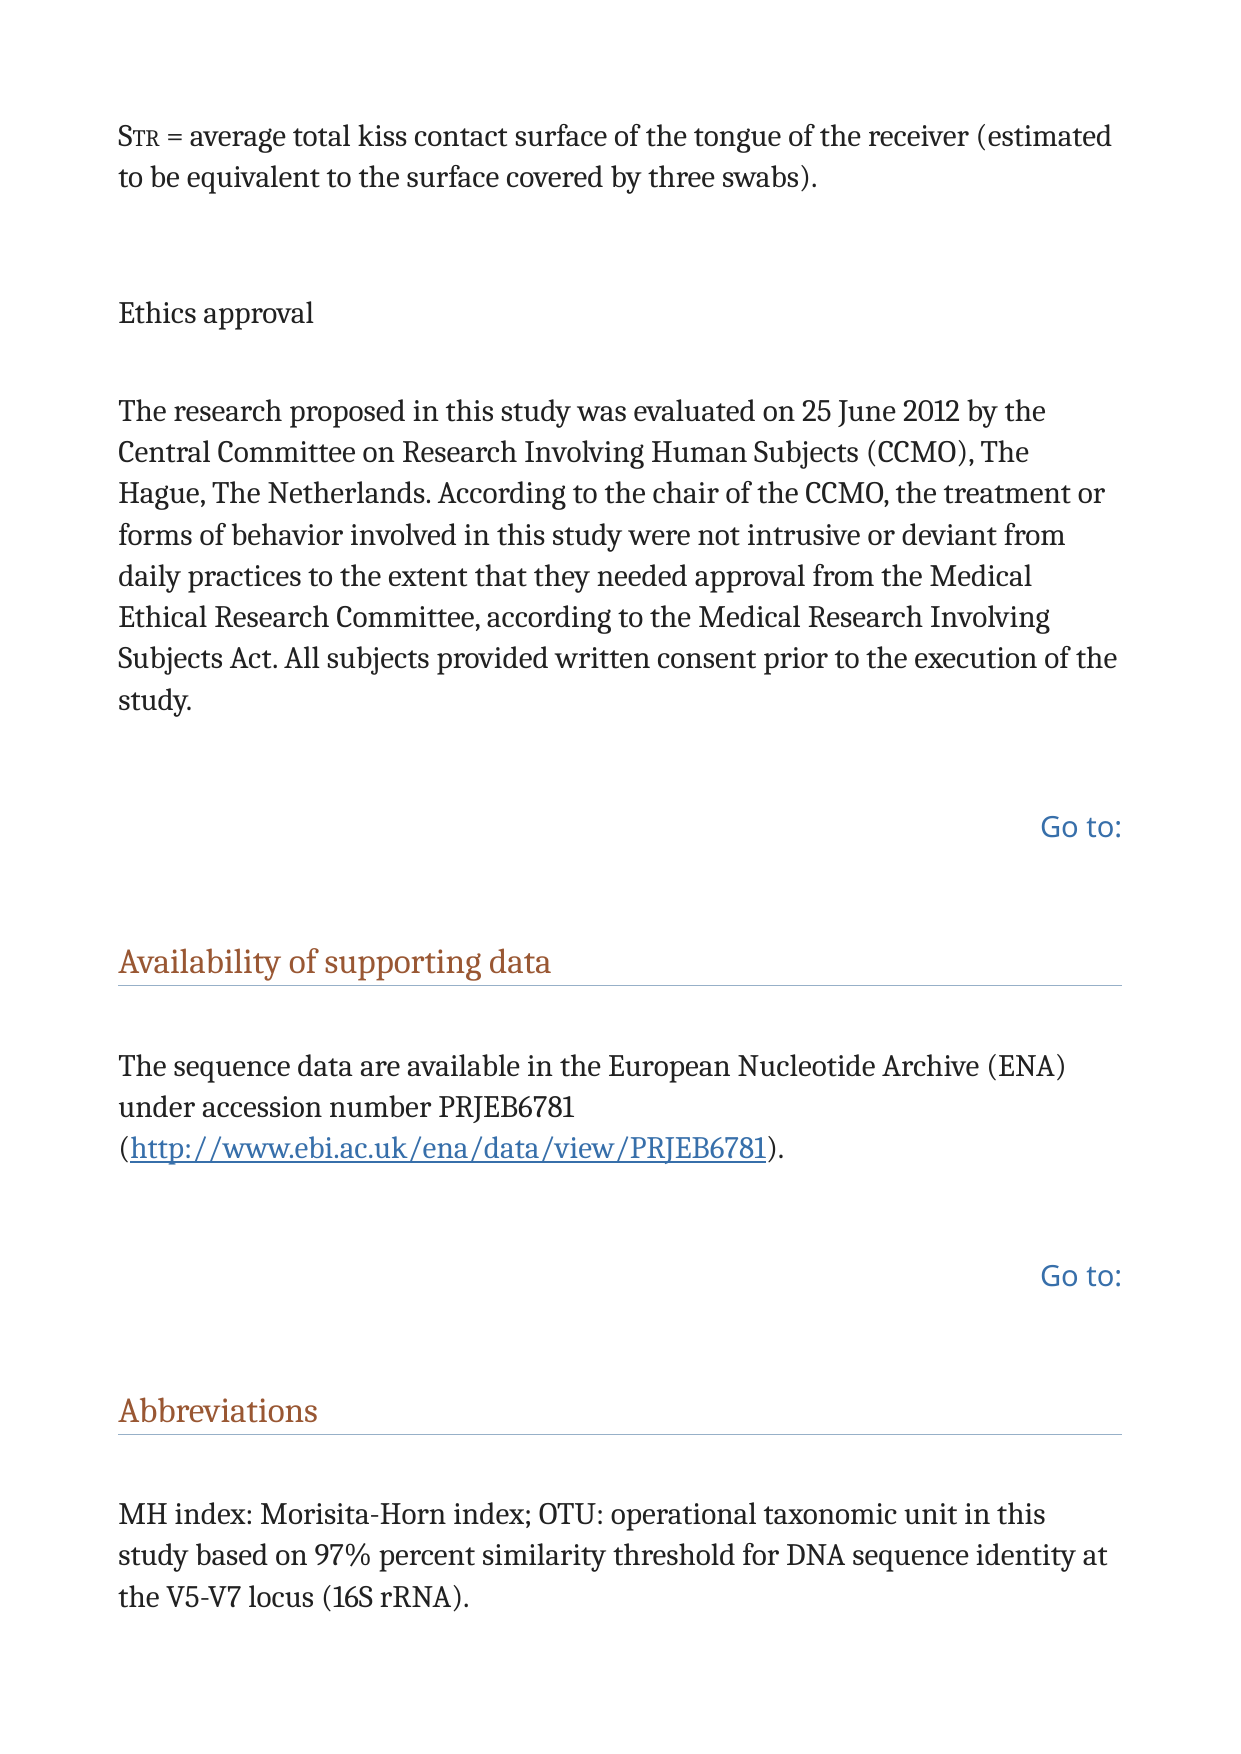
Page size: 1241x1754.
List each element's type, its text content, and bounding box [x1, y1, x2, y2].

text The research proposed in this study was evaluated on 25 June 2012 by the Central Committee on Research Involving Human Subjects (CCMO), The Hague, The Netherlands. According to the chair of the CCMO, the treatment or forms of behavior involved in this study were not intrusive or deviant from daily practices to the extent that they needed approval from the Medical Ethical Research Committee, according to the Medical Research Involving Subjects Act. All subjects provided written consent prior to the execution of the study. [118, 393, 1122, 718]
text Go to: [118, 1255, 1122, 1295]
subtitle Abbreviations [118, 1384, 1122, 1434]
text MH index: Morisita-Horn index; OTU: operational taxonomic unit in this study based on 97% percent similarity threshold for DNA sequence identity at the V5-V7 locus (16S rRNA). [118, 1496, 1122, 1615]
subtitle Ethics approval [118, 284, 1122, 331]
text Go to: [118, 807, 1122, 846]
subtitle Availability of supporting data [118, 936, 1122, 985]
text STR = average total kiss contact surface of the tongue of the receiver (estimated to be equivalent to the surface covered by three swabs). [118, 118, 1122, 195]
text The sequence data are available in the European Nucleotide Archive (ENA) under accession number PRJEB6781 (http://www.ebi.ac.uk/ena/data/view/PRJEB6781). [118, 1048, 1122, 1166]
